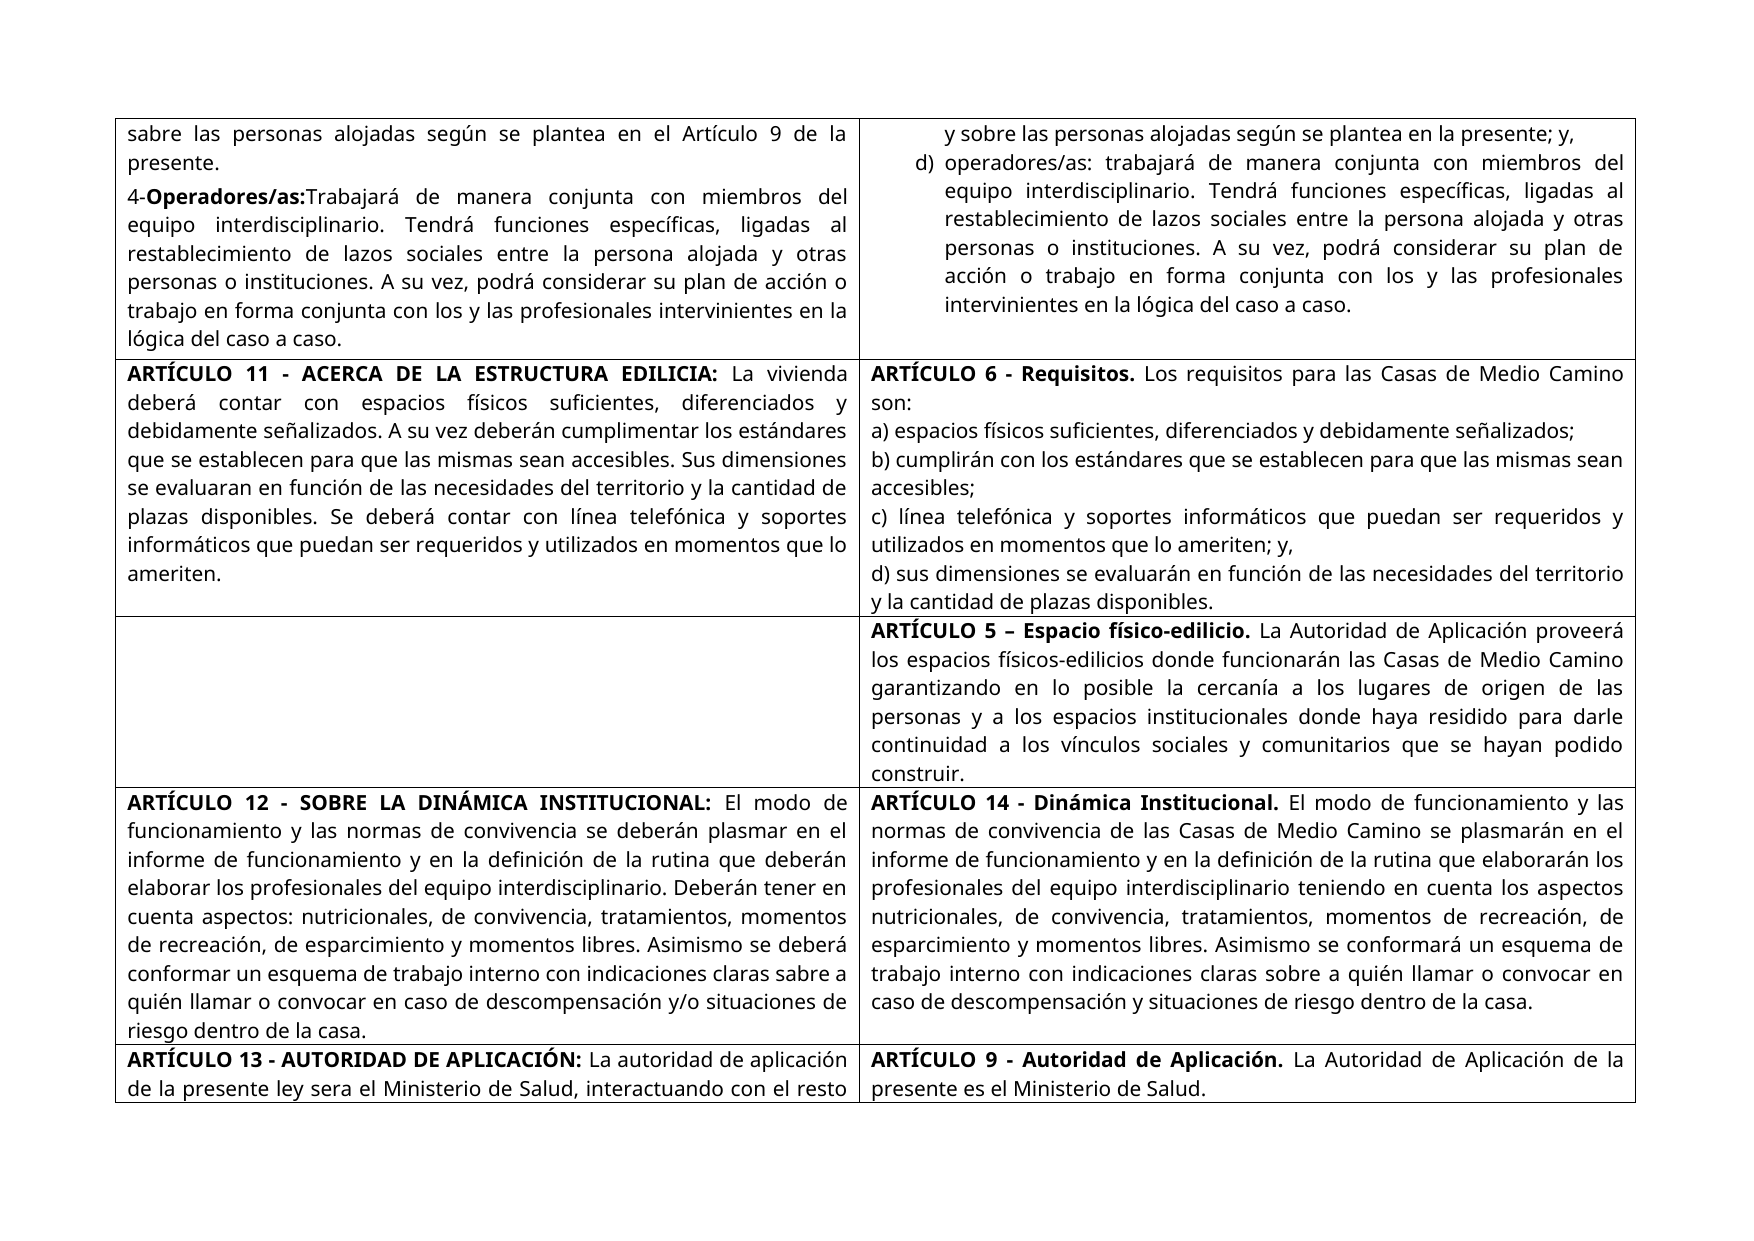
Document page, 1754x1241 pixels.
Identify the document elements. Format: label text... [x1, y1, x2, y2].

table_cell ARTÍCULO 5 – Espacio físico-edilicio. La Autoridad de Aplicación proveerá los espacios físicos-edilicios donde funcionarán las Casas de Medio Camino garantizando en lo posible la cercanía a los lugares de origen de las personas y a los espacios institucionales donde haya residido para darle continuidad a los vínculos sociales y comunitarios que se hayan podido construir. [860, 617, 1635, 787]
table_cell ARTÍCULO 6 - Requisitos. Los requisitos para las Casas de Medio Camino son: a) espacios físicos suficientes, diferenciados y debidamente señalizados; b) cumplirán con los estándares que se establecen para que las mismas sean accesibles; c) línea telefónica y soportes informáticos que puedan ser requeridos y utilizados en momentos que lo ameriten; y, d) sus dimensiones se evaluarán en función de las necesidades del territorio y la cantidad de plazas disponibles. [860, 360, 1635, 616]
table_cell sabre las personas alojadas según se plantea en el Artículo 9 de la presente. 4-Operadores/as:Trabajará de manera conjunta con miembros del equipo interdisciplinario. Tendrá funciones específicas, ligadas al restablecimiento de lazos sociales entre la persona alojada y otras personas o instituciones. A su vez, podrá considerar su plan de acción o trabajo en forma conjunta con los y las profesionales intervinientes en la lógica del caso a caso. [116, 119, 859, 358]
table_cell y sobre las personas alojadas según se plantea en la presente; y, operadores/as: trabajará de manera conjunta con miembros del equipo interdisciplinario. Tendrá funciones específicas, ligadas al restablecimiento de lazos sociales entre la persona alojada y otras personas o instituciones. A su vez, podrá considerar su plan de acción o trabajo en forma conjunta con los y las profesionales intervinientes en la lógica del caso a caso. [860, 119, 1635, 358]
table_cell ARTÍCULO 13 - AUTORIDAD DE APLICACIÓN: La autoridad de aplicación de la presente ley sera el Ministerio de Salud, interactuando con el resto [116, 1045, 859, 1102]
table_cell ARTÍCULO 9 - Autoridad de Aplicación. La Autoridad de Aplicación de la presente es el Ministerio de Salud. [860, 1045, 1635, 1102]
table_cell [116, 617, 859, 787]
table_cell ARTÍCULO 12 - SOBRE LA DINÁMICA INSTITUCIONAL: El modo de funcionamiento y las normas de convivencia se deberán plasmar en el informe de funcionamiento y en la definición de la rutina que deberán elaborar los profesionales del equipo interdisciplinario. Deberán tener en cuenta aspectos: nutricionales, de convivencia, tratamientos, momentos de recreación, de esparcimiento y momentos libres. Asimismo se deberá conformar un esquema de trabajo interno con indicaciones claras sabre a quién llamar o convocar en caso de descompensación y/o situaciones de riesgo dentro de la casa. [116, 788, 859, 1044]
table_cell ARTÍCULO 11 - ACERCA DE LA ESTRUCTURA EDILICIA: La vivienda deberá contar con espacios físicos suficientes, diferenciados y debidamente señalizados. A su vez deberán cumplimentar los estándares que se establecen para que las mismas sean accesibles. Sus dimensiones se evaluaran en función de las necesidades del territorio y la cantidad de plazas disponibles. Se deberá contar con línea telefónica y soportes informáticos que puedan ser requeridos y utilizados en momentos que lo ameriten. [116, 360, 859, 616]
table_cell ARTÍCULO 14 - Dinámica Institucional. El modo de funcionamiento y las normas de convivencia de las Casas de Medio Camino se plasmarán en el informe de funcionamiento y en la definición de la rutina que elaborarán los profesionales del equipo interdisciplinario teniendo en cuenta los aspectos nutricionales, de convivencia, tratamientos, momentos de recreación, de esparcimiento y momentos libres. Asimismo se conformará un esquema de trabajo interno con indicaciones claras sobre a quién llamar o convocar en caso de descompensación y situaciones de riesgo dentro de la casa. [860, 788, 1635, 1044]
